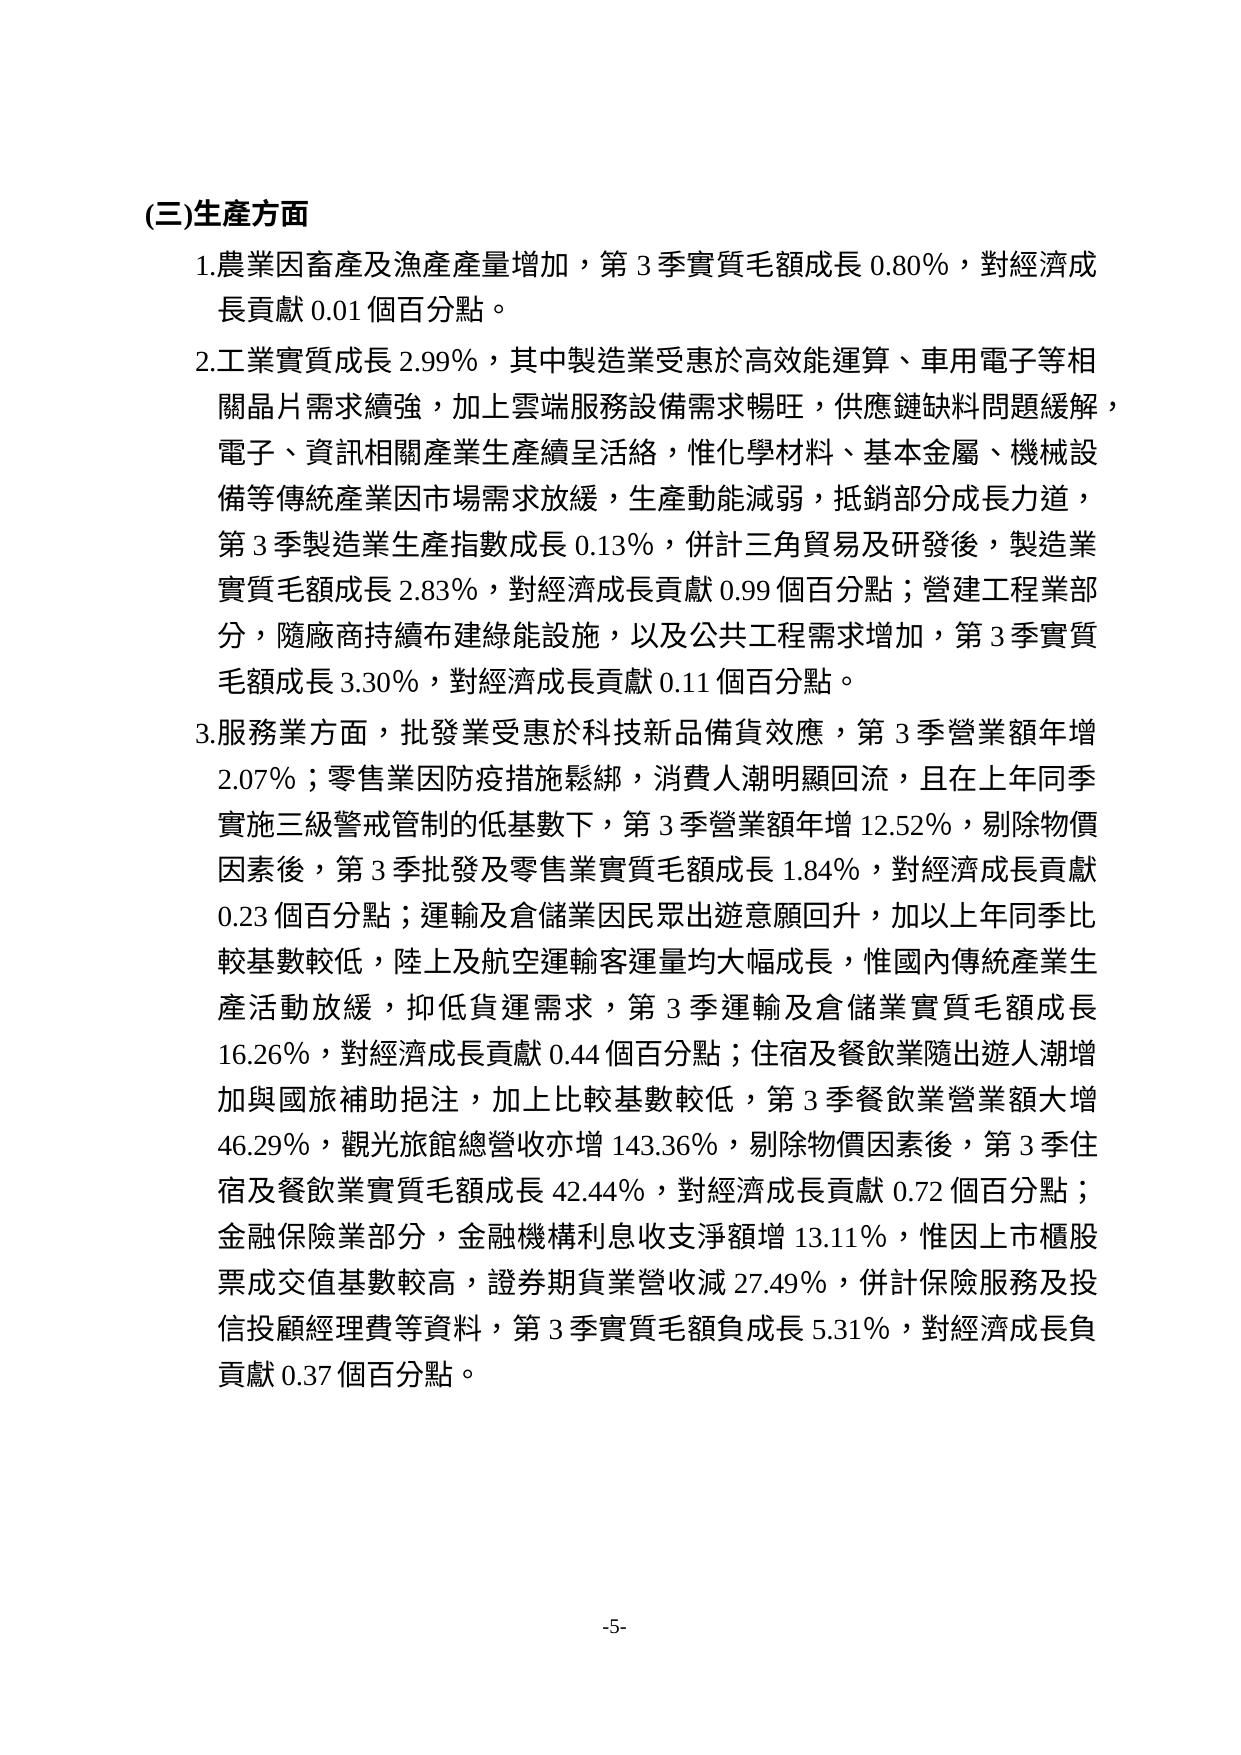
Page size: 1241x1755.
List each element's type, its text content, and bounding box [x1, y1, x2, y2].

text 3.服務業方面，批發業受惠於科技新品備貨效應，第3季營業額年增2.07％；零售業因防疫措施鬆綁，消費人潮明顯回流，且在上年同季實施三級警戒管制的低基數下，第3季營業額年增12.52％，剔除物價因素後，第3季批發及零售業實質毛額成長1.84％，對經濟成長貢獻0.23個百分點；運輸及倉儲業因民眾出遊意願回升，加以上年同季比較基數較低，陸上及航空運輸客運量均大幅成長，惟國內傳統產業生產活動放緩，抑低貨運需求，第3季運輸及倉儲業實質毛額成長16.26％，對經濟成長貢獻0.44個百分點；住宿及餐飲業隨出遊人潮增加與國旅補助挹注，加上比較基數較低，第3季餐飲業營業額大增46.29％，觀光旅館總營收亦增143.36％，剔除物價因素後，第3季住宿及餐飲業實質毛額成長42.44％，對經濟成長貢獻0.72個百分點；金融保險業部分，金融機構利息收支淨額增13.11％，惟因上市櫃股票成交值基數較高，證券期貨業營收減27.49％，併計保險服務及投信投顧經理費等資料，第3季實質毛額負成長5.31％，對經濟成長負貢獻0.37個百分點。 [195, 707, 1098, 1394]
text 2.工業實質成長2.99％，其中製造業受惠於高效能運算、車用電子等相關晶片需求續強，加上雲端服務設備需求暢旺，供應鏈缺料問題緩解，電子、資訊相關產業生產續呈活絡，惟化學材料、基本金屬、機械設備等傳統產業因市場需求放緩，生產動能減弱，抵銷部分成長力道，第3季製造業生產指數成長0.13％，併計三角貿易及研發後，製造業實質毛額成長2.83％，對經濟成長貢獻0.99個百分點；營建工程業部分，隨廠商持續布建綠能設施，以及公共工程需求增加，第3季實質毛額成長3.30％，對經濟成長貢獻0.11個百分點。 [195, 335, 1098, 702]
text 1.農業因畜產及漁產產量增加，第3季實質毛額成長0.80％，對經濟成長貢獻0.01個百分點。 [195, 238, 1098, 330]
text (三)生產方面 [130, 191, 1098, 233]
